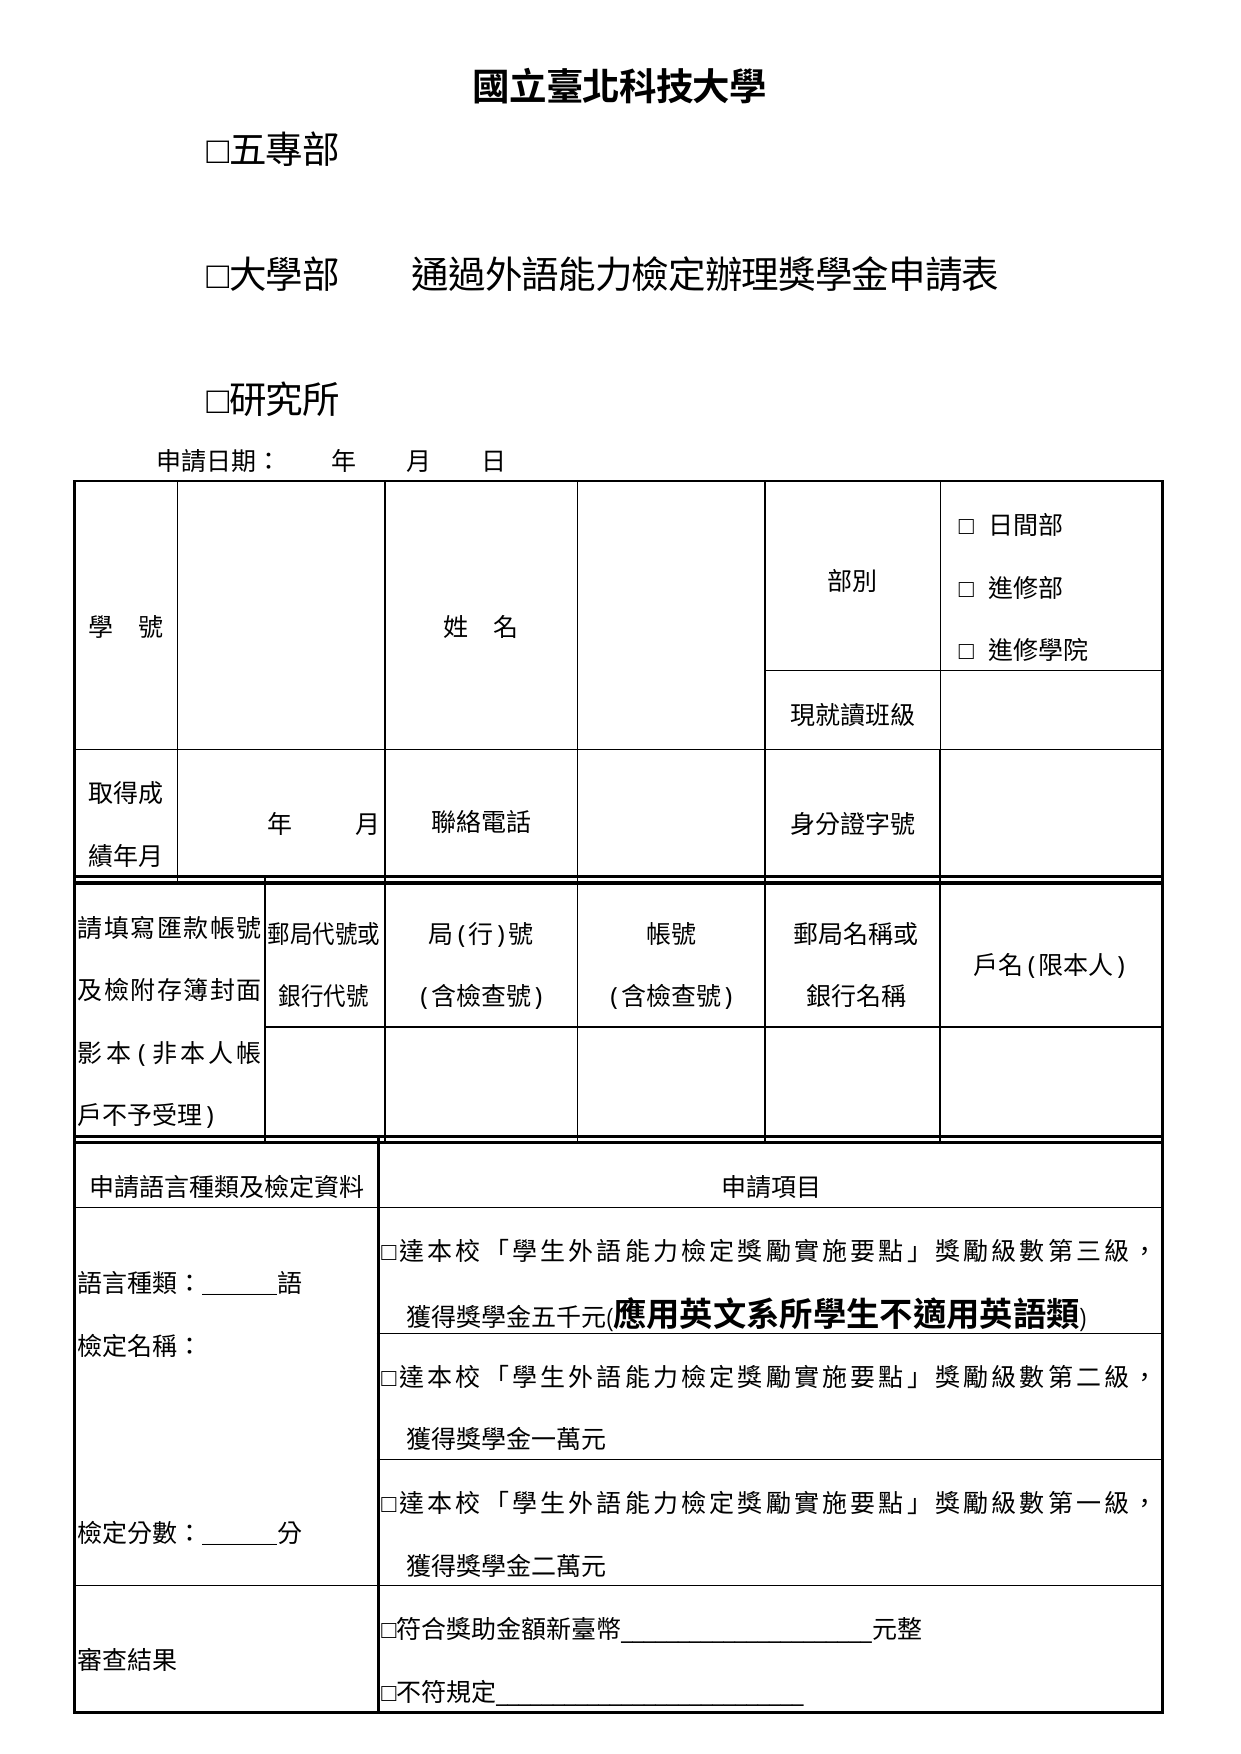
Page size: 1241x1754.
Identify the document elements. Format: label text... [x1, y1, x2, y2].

table_cell 局(行)號 (含檢查號) [386, 885, 577, 1026]
table_cell 審查結果 [76, 1586, 377, 1711]
table_cell 身分證字號 [766, 750, 939, 875]
table_cell 戶名(限本人) [941, 885, 1161, 1026]
table_cell 請填寫匯款帳號及檢附存簿封面影本(非本人帳戶不予受理) [76, 885, 264, 1134]
table_cell 現就讀班級 [766, 671, 940, 748]
text □五專部 [156, 105, 1134, 168]
table_cell 取得成績年月 [76, 750, 177, 875]
table_cell 帳號 (含檢查號) [578, 885, 764, 1026]
table_header 學 號 [76, 482, 177, 748]
table_cell □符合獎助金額新臺幣______________________元整 □不符規定___________________________ [380, 1586, 1161, 1711]
table_cell [578, 1028, 764, 1134]
table_cell 年 月 [178, 750, 384, 875]
table_cell □達本校「學生外語能力檢定獎勵實施要點」獎勵級數第二級， 獲得獎學金一萬元 [380, 1334, 1161, 1459]
table_cell 申請語言種類及檢定資料 [76, 1144, 377, 1206]
table_cell [266, 1028, 384, 1134]
table_header 部別 [766, 482, 940, 670]
text □大學部 通過外語能力檢定辦理獎學金申請表 [156, 230, 1134, 293]
table_header □ 日間部 □ 進修部 □ 進修學院 [941, 482, 1161, 670]
table_cell [941, 671, 1161, 748]
table_cell 郵局代號或銀行代號 [266, 885, 384, 1026]
table_header [178, 482, 384, 748]
table_header 姓 名 [386, 482, 577, 748]
table_cell 郵局名稱或銀行名稱 [766, 885, 939, 1026]
table_cell □達本校「學生外語能力檢定獎勵實施要點」獎勵級數第一級， 獲得獎學金二萬元 [380, 1460, 1161, 1585]
table_cell [941, 1028, 1161, 1134]
table_cell 聯絡電話 [386, 750, 577, 875]
table_cell [386, 1028, 577, 1134]
table_cell 申請項目 [380, 1144, 1161, 1206]
table_cell [766, 1028, 939, 1134]
table_cell [941, 750, 1161, 875]
table_header [578, 482, 764, 748]
table_cell 語言種類：＿＿＿語 檢定名稱： 檢定分數：＿＿＿分 [76, 1208, 377, 1585]
table_cell [578, 750, 764, 875]
text □研究所 申請日期： 年 月 日 [156, 355, 1134, 480]
table_cell □達本校「學生外語能力檢定獎勵實施要點」獎勵級數第三級， 獲得獎學金五千元(應用英文系所學生不適用英語類) [380, 1208, 1161, 1333]
text 國立臺北科技大學 [106, 43, 1134, 105]
